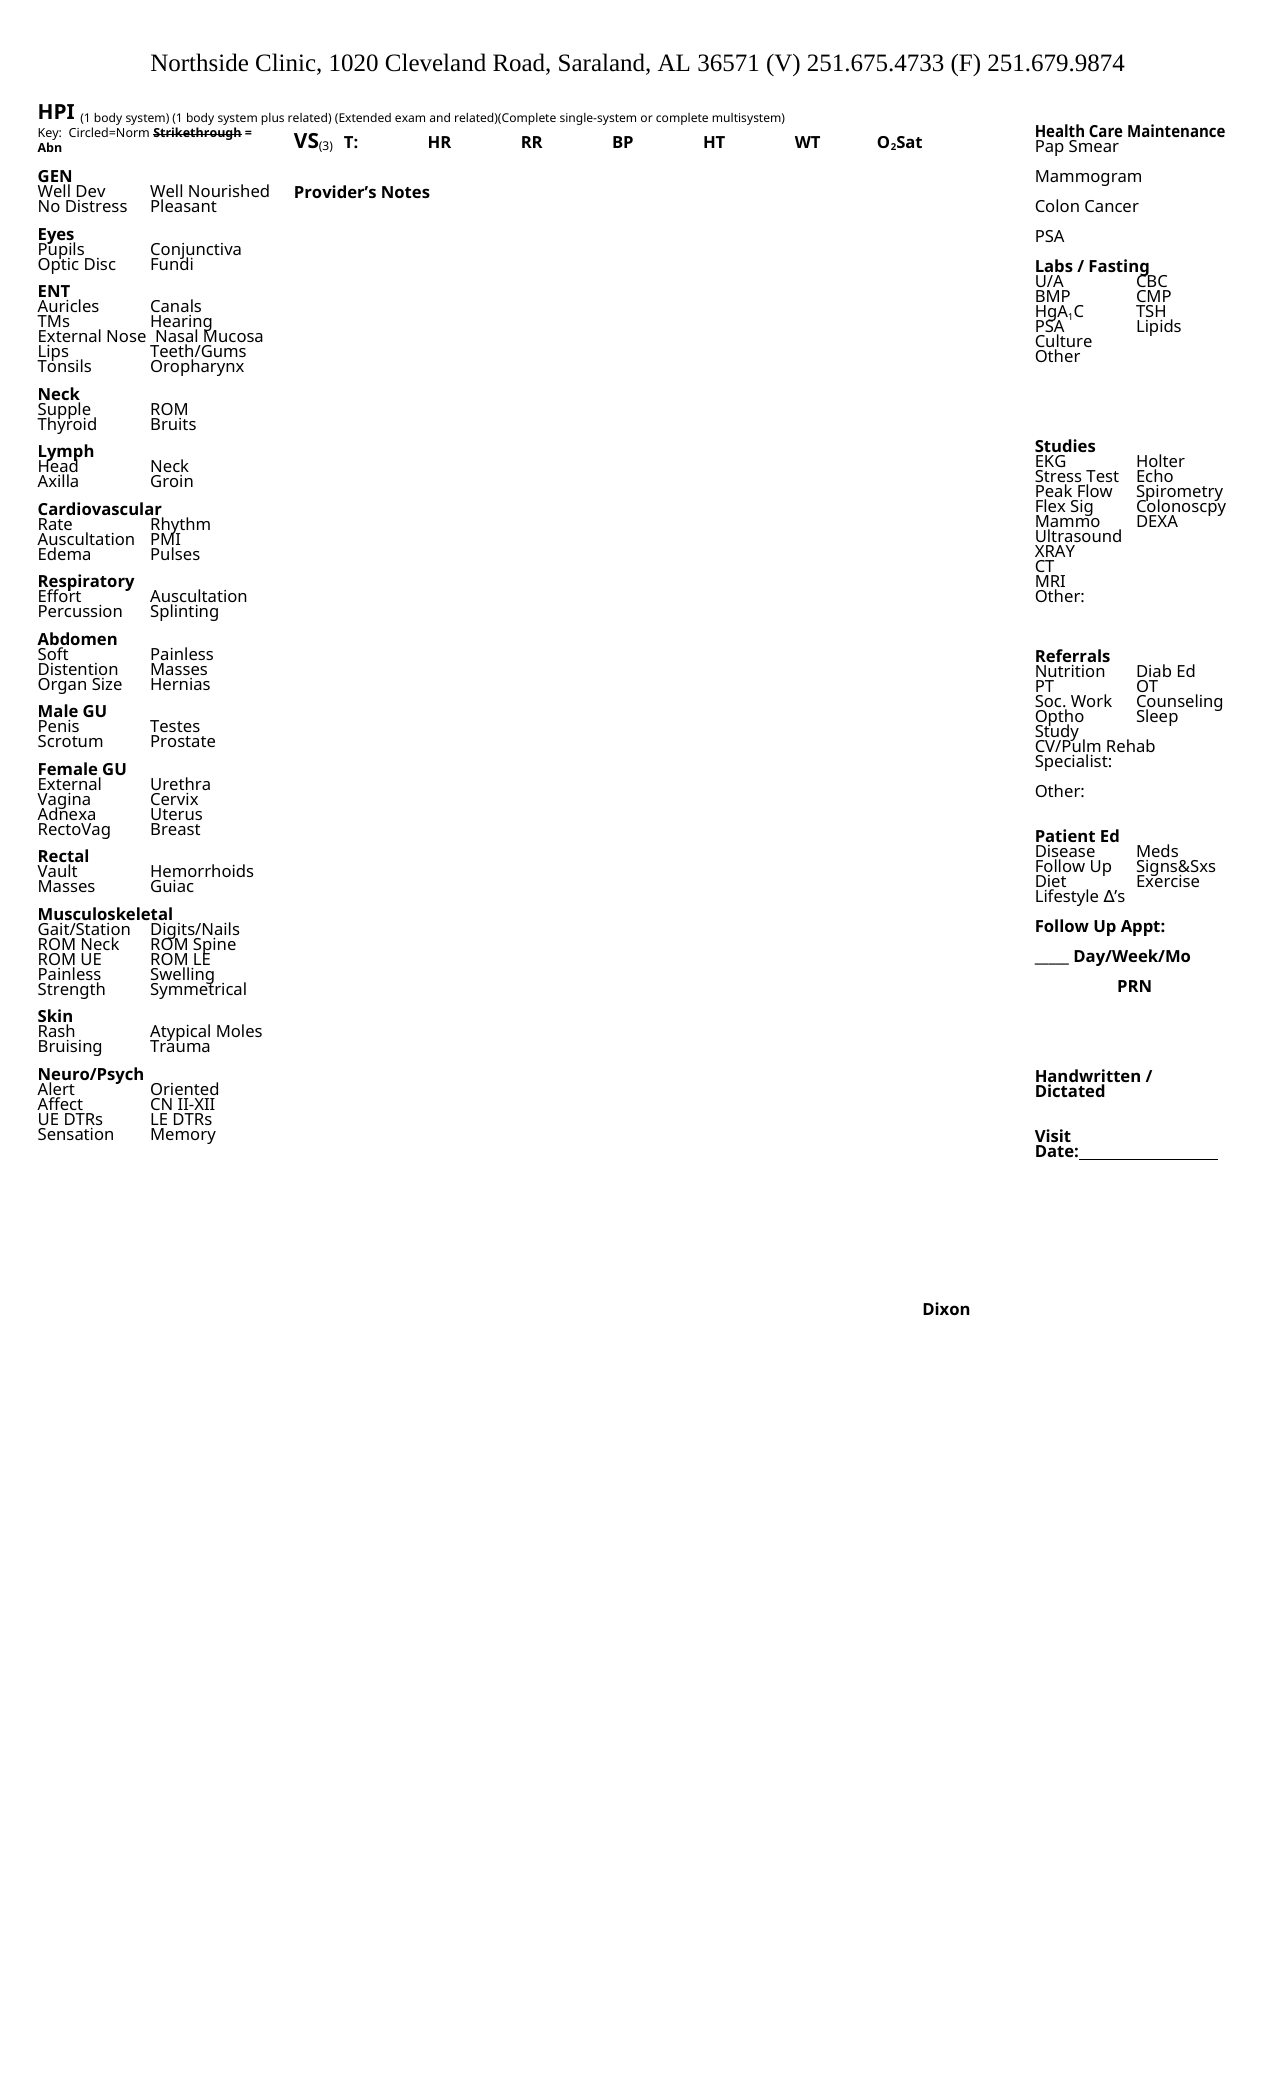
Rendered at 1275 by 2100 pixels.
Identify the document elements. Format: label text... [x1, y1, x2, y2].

table_header Health Care Maintenance Pap Smear Mammogram Colon Cancer PSA Labs / Fasting U/A CBC BMP CMP HgA1C TSH PSA Lipids Culture Other Studies EKG Holter Stress Test Echo Peak Flow Spirometry Flex Sig Colonoscpy Mammo DEXA Ultrasound XRAY CT MRI Other: Referrals Nutrition Diab Ed PT OT Soc. Work Counseling Optho Sleep Study CV/Pulm Rehab Specialist: Other: Patient Ed Disease Meds Follow Up Signs&Sxs Diet Exercise Lifestyle ∆’s Follow Up Appt: _____ Day/Week/Mo PRN Handwritten / Dictated Visit Date: [1023, 126, 1237, 1321]
table_header Key: Circled=Norm Strikethrough = Abn GEN Well Dev Well Nourished No Distress Pleasant Eyes Pupils Conjunctiva Optic Disc Fundi ENT Auricles Canals TMs Hearing External Nose Nasal Mucosa Lips Teeth/Gums Tonsils Oropharynx Neck Supple ROM Thyroid Bruits Lymph Head Neck Axilla Groin Cardiovascular Rate Rhythm Auscultation PMI Edema Pulses Respiratory Effort Auscultation Percussion Splinting Abdomen Soft Painless Distention Masses Organ Size Hernias Male GU Penis Testes Scrotum Prostate Female GU External Urethra Vagina Cervix Adnexa Uterus RectoVag Breast Rectal Vault Hemorrhoids Masses Guiac Musculoskeletal Gait/Station Digits/Nails ROM Neck ROM Spine ROM UE ROM LE Painless Swelling Strength Symmetrical Skin Rash Atypical Moles Bruising Trauma Neuro/Psych Alert Oriented Affect CN II-XII UE DTRs LE DTRs Sensation Memory [26, 126, 282, 1321]
text HPI (1 body system) (1 body system plus related) (Extended exam and related)(Complete single-system or complete multisystem) [37, 97, 1237, 126]
table_header VS(3) T: HR RR BP HT WT O2Sat Provider’s Notes Dixon [283, 126, 1023, 1321]
